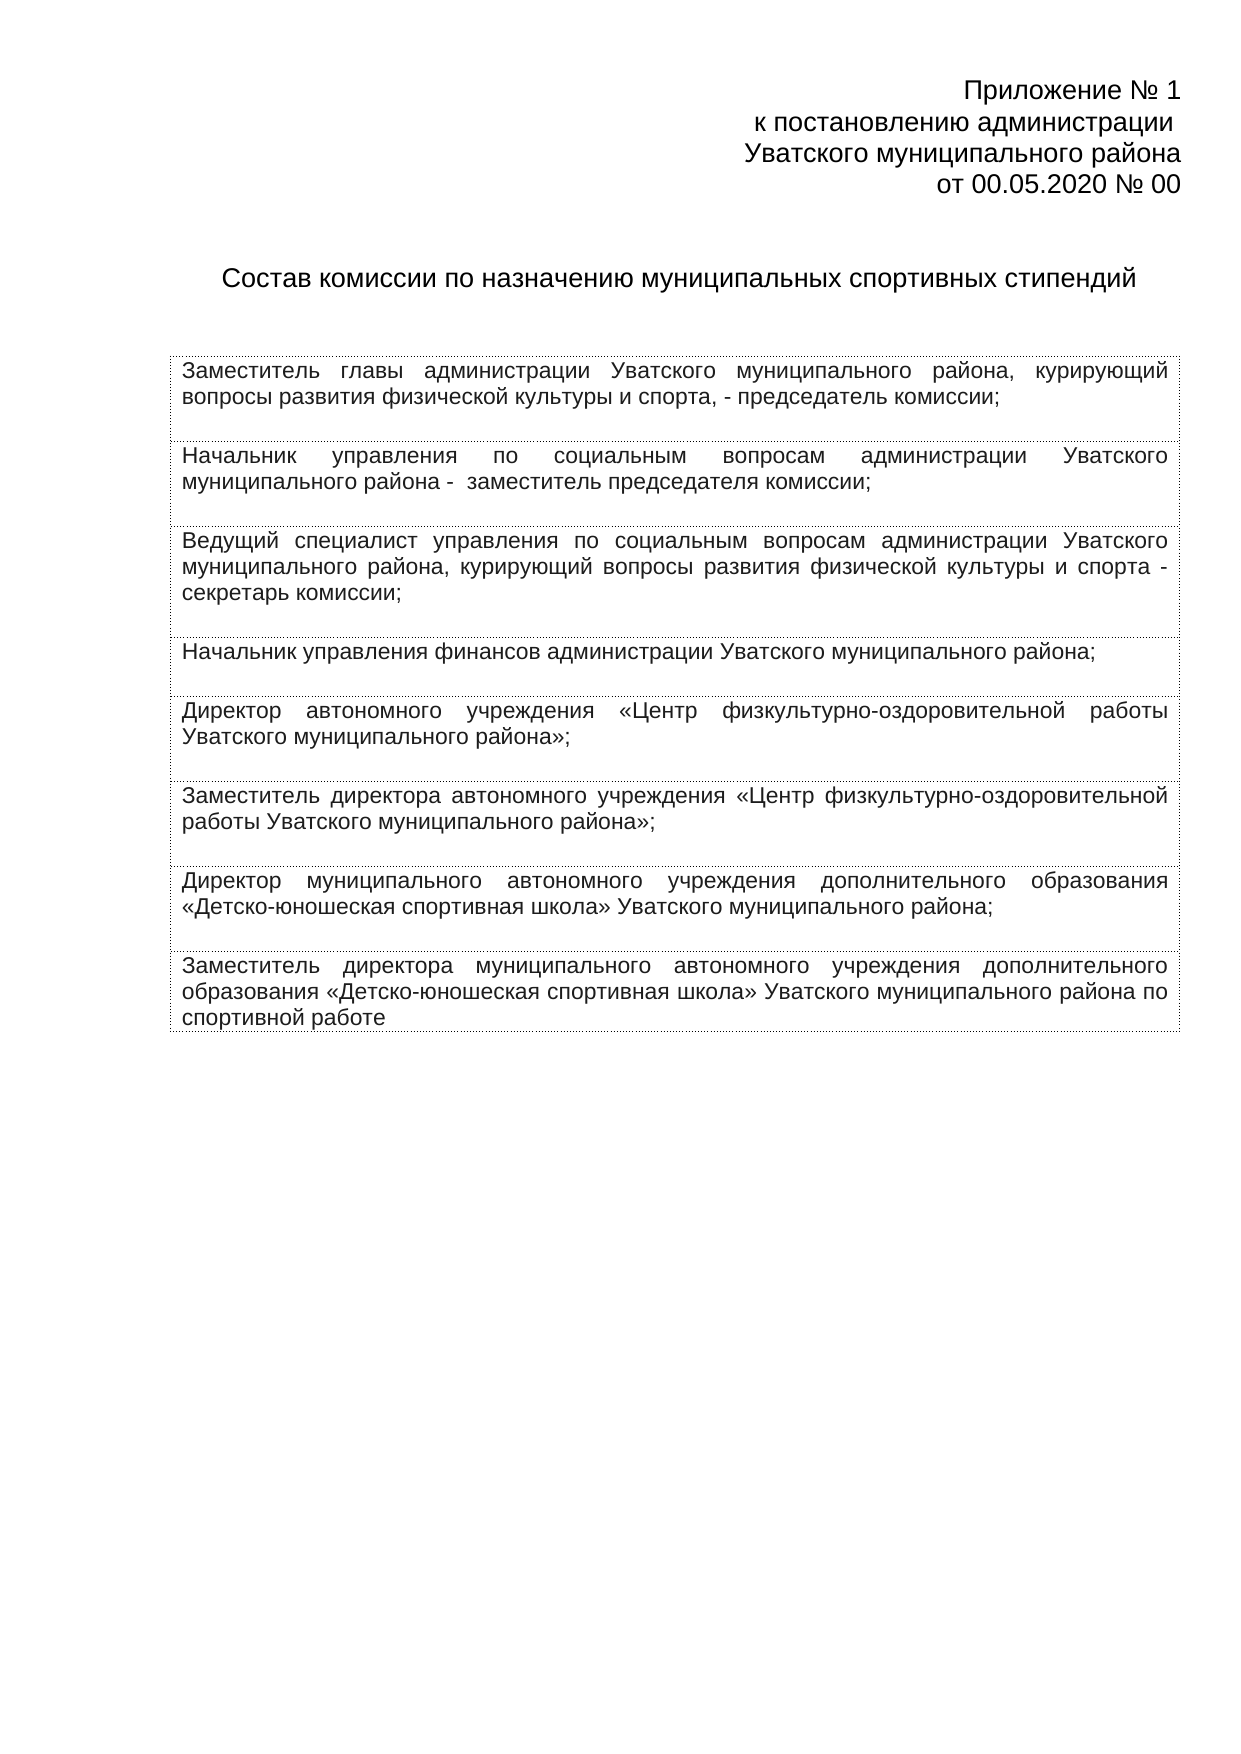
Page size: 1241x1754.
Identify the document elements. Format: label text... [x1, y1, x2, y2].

table_cell Заместитель директора автономного учреждения «Центр физкультурно-оздоровительной работы Уватского муниципального района»; [170, 781, 1180, 866]
table_header Заместитель главы администрации Уватского муниципального района, курирующий вопросы развития физической культуры и спорта, - председатель комиссии; [170, 356, 1180, 441]
table_cell Начальник управления по социальным вопросам администрации Уватского муниципального района - заместитель председателя комиссии; [170, 441, 1180, 526]
text Состав комиссии по назначению муниципальных спортивных стипендий [177, 262, 1181, 293]
text к постановлению администрации [177, 106, 1181, 137]
table_cell Директор автономного учреждения «Центр физкультурно-оздоровительной работы Уватского муниципального района»; [170, 696, 1180, 781]
text Приложение № 1 [177, 74, 1181, 106]
table_cell Заместитель директора муниципального автономного учреждения дополнительного образования «Детско-юношеская спортивная школа» Уватского муниципального района по спортивной работе [170, 951, 1180, 1031]
table_cell Ведущий специалист управления по социальным вопросам администрации Уватского муниципального района, курирующий вопросы развития физической культуры и спорта - секретарь комиссии; [170, 526, 1180, 637]
table_cell Директор муниципального автономного учреждения дополнительного образования «Детско-юношеская спортивная школа» Уватского муниципального района; [170, 866, 1180, 951]
text Уватского муниципального района [177, 137, 1181, 168]
table_cell Начальник управления финансов администрации Уватского муниципального района; [170, 637, 1180, 696]
text от 00.05.2020 № 00 [177, 168, 1181, 199]
